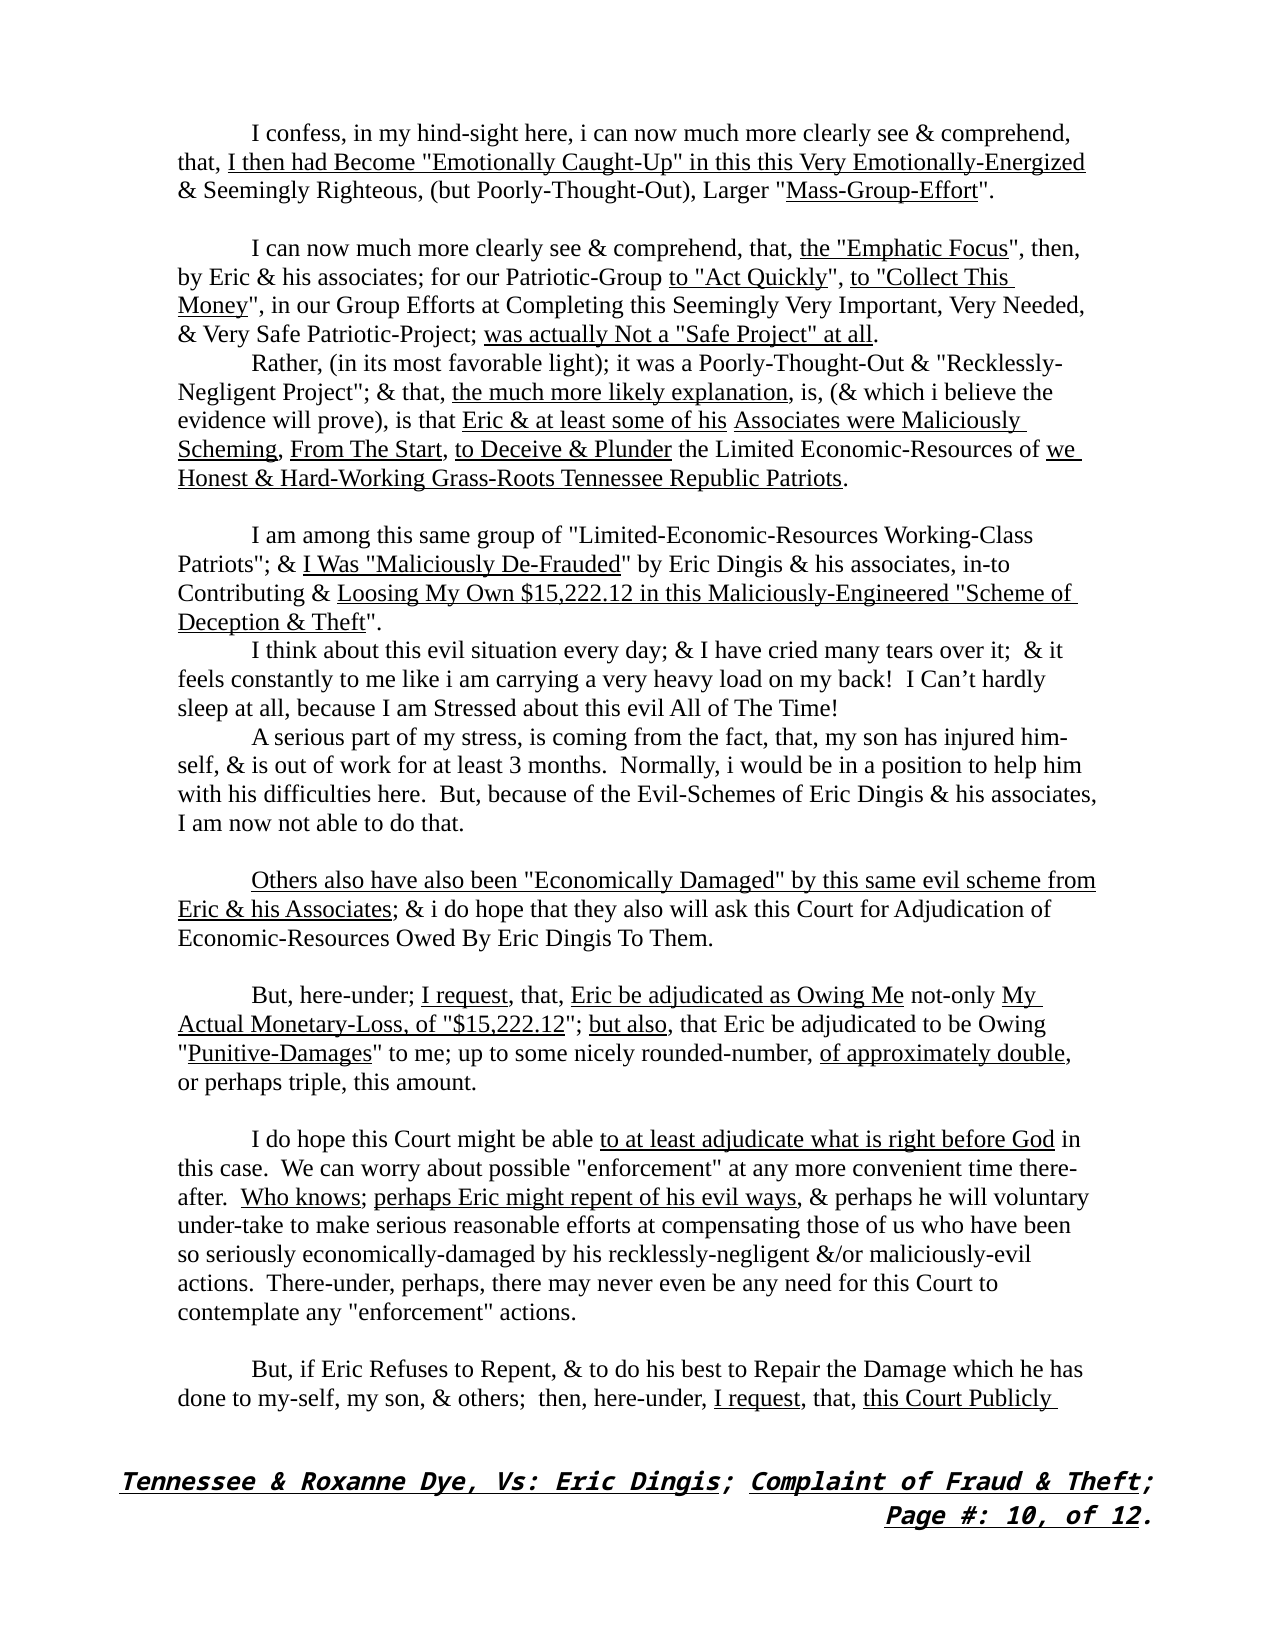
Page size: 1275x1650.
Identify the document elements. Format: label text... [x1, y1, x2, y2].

text I confess, in my hind-sight here, i can now much more clearly see & comprehend, that, I then had Become "Emotionally Caught-Up" in this this Very Emotionally-Energized & Seemingly Righteous, (but Poorly-Thought-Out), Larger "Mass-Group-Effort". I can now much more clearly see & comprehend, that, the "Emphatic Focus", then, by Eric & his associates; for our Patriotic-Group to "Act Quickly", to "Collect This Money", in our Group Efforts at Completing this Seemingly Very Important, Very Needed, & Very Safe Patriotic-Project; was actually Not a "Safe Project" at all. Rather, (in its most favorable light); it was a Poorly-Thought-Out & "Recklessly-Negligent Project"; & that, the much more likely explanation, is, (& which i believe the evidence will prove), is that Eric & at least some of his Associates were Maliciously Scheming, From The Start, to Deceive & Plunder the Limited Economic-Resources of we Honest & Hard-Working Grass-Roots Tennessee Republic Patriots. I am among this same group of "Limited-Economic-Resources Working-Class Patriots"; & I Was "Maliciously De-Frauded" by Eric Dingis & his associates, in-to Contributing & Loosing My Own $15,222.12 in this Maliciously-Engineered "Scheme of Deception & Theft". I think about this evil situation every day; & I have cried many tears over it; & it feels constantly to me like i am carrying a very heavy load on my back! I Can’t hardly sleep at all, because I am Stressed about this evil All of The Time! A serious part of my stress, is coming from the fact, that, my son has injured him-self, & is out of work for at least 3 months. Normally, i would be in a position to help him with his difficulties here. But, because of the Evil-Schemes of Eric Dingis & his associates, I am now not able to do that. Others also have also been "Economically Damaged" by this same evil scheme from Eric & his Associates; & i do hope that they also will ask this Court for Adjudication of Economic-Resources Owed By Eric Dingis To Them. But, here-under; I request, that, Eric be adjudicated as Owing Me not-only My Actual Monetary-Loss, of "$15,222.12"; but also, that Eric be adjudicated to be Owing "Punitive-Damages" to me; up to some nicely rounded-number, of approximately double, or perhaps triple, this amount. I do hope this Court might be able to at least adjudicate what is right before God in this case. We can worry about possible "enforcement" at any more convenient time there-after. Who knows; perhaps Eric might repent of his evil ways, & perhaps he will voluntary under-take to make serious reasonable efforts at compensating those of us who have been so seriously economically-damaged by his recklessly-negligent &/or maliciously-evil actions. There-under, perhaps, there may never even be any need for this Court to contemplate any "enforcement" actions. But, if Eric Refuses to Repent, & to do his best to Repair the Damage which he has done to my-self, my son, & others; then, here-under, I request, that, this Court Publicly [177, 118, 1098, 1412]
